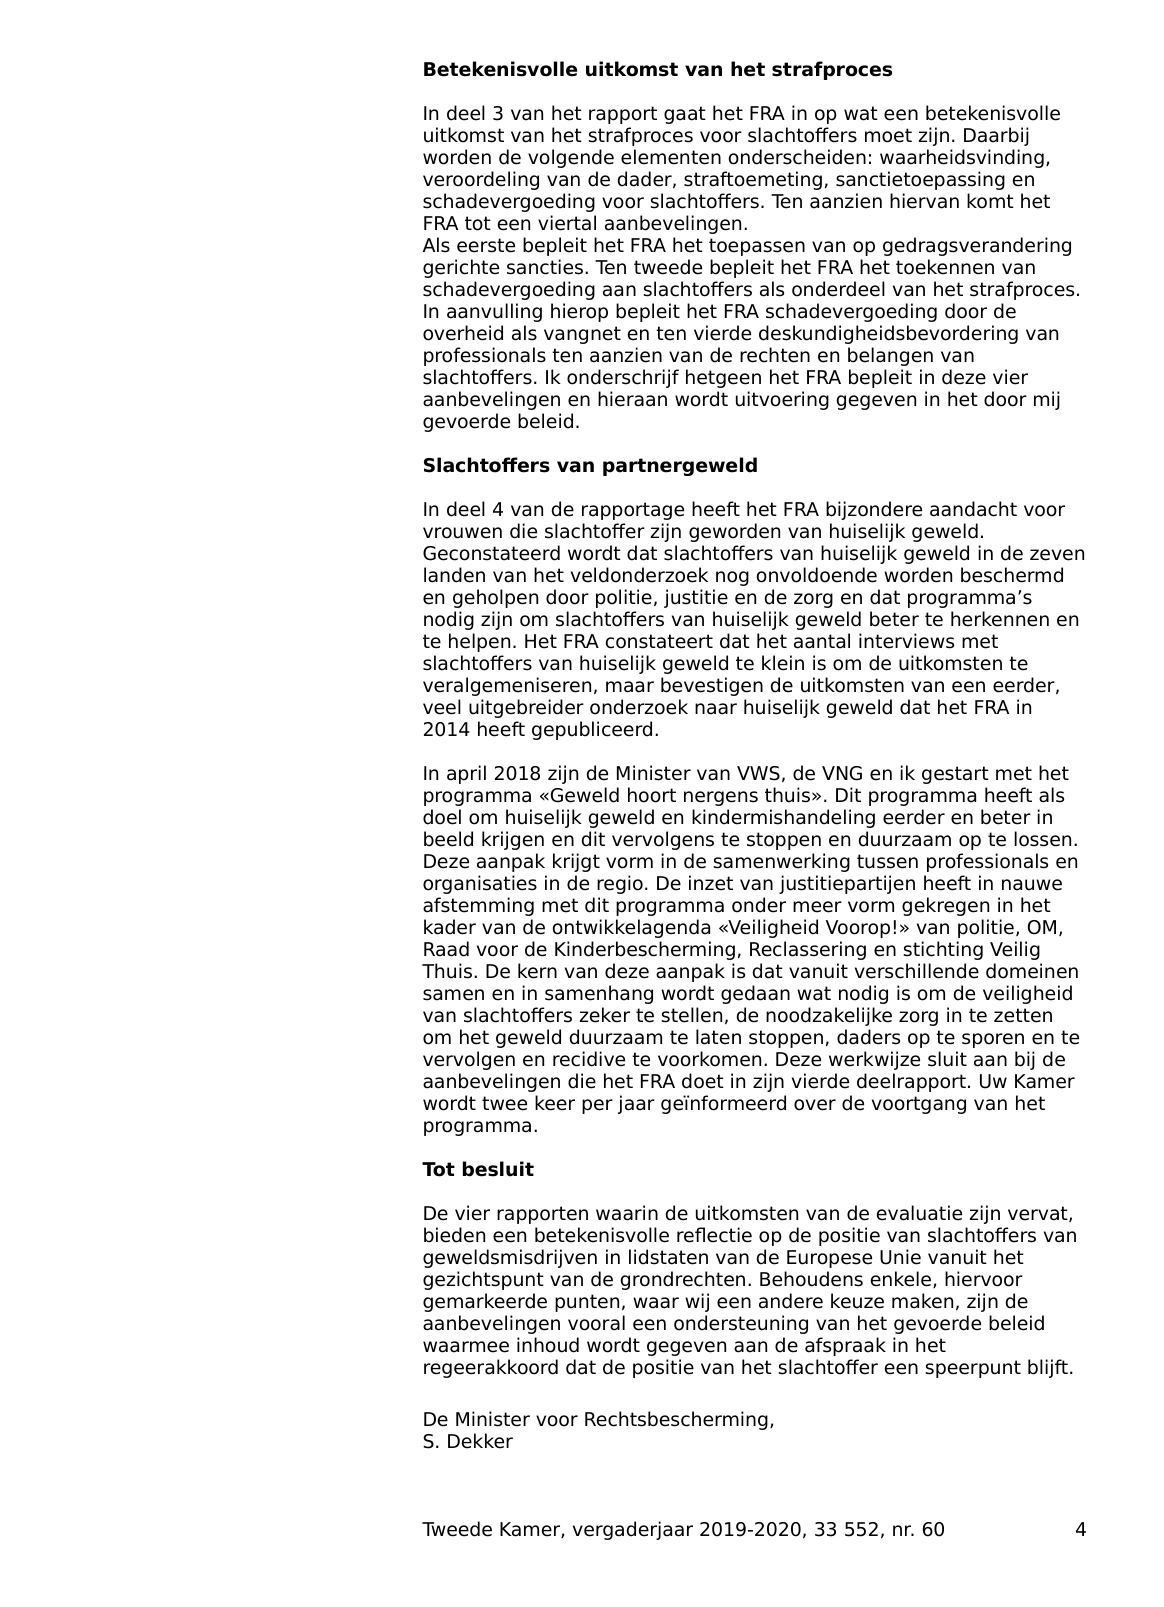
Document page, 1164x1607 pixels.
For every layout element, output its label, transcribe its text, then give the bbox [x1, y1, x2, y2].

text In april 2018 zijn de Minister van VWS, de VNG en ik gestart met het programma «Geweld hoort nergens thuis». Dit programma heeft als doel om huiselijk geweld en kindermishandeling eerder en beter in beeld krijgen en dit vervolgens te stoppen en duurzaam op te lossen. Deze aanpak krijgt vorm in de samenwerking tussen professionals en organisaties in de regio. De inzet van justitiepartijen heeft in nauwe afstemming met dit programma onder meer vorm gekregen in het kader van de ontwikkelagenda «Veiligheid Voorop!» van politie, OM, Raad voor de Kinderbescherming, Reclassering en stichting Veilig Thuis. De kern van deze aanpak is dat vanuit verschillende domeinen samen en in samenhang wordt gedaan wat nodig is om de veiligheid van slachtoffers zeker te stellen, de noodzakelijke zorg in te zetten om het geweld duurzaam te laten stoppen, daders op te sporen en te vervolgen en recidive te voorkomen. Deze werkwijze sluit aan bij de aanbevelingen die het FRA doet in zijn vierde deelrapport. Uw Kamer wordt twee keer per jaar geïnformeerd over de voortgang van het programma. [422, 763, 1087, 1137]
text Als eerste bepleit het FRA het toepassen van op gedragsverandering gerichte sancties. Ten tweede bepleit het FRA het toekennen van schadevergoeding aan slachtoffers als onderdeel van het strafproces. In aanvulling hierop bepleit het FRA schadevergoeding door de overheid als vangnet en ten vierde deskundigheidsbevordering van professionals ten aanzien van de rechten en belangen van slachtoffers. Ik onderschrijf hetgeen het FRA bepleit in deze vier aanbevelingen en hieraan wordt uitvoering gegeven in het door mij gevoerde beleid. [422, 235, 1087, 433]
text In deel 3 van het rapport gaat het FRA in op wat een betekenisvolle uitkomst van het strafproces voor slachtoffers moet zijn. Daarbij worden de volgende elementen onderscheiden: waarheidsvinding, veroordeling van de dader, straftoemeting, sanctietoepassing en schadevergoeding voor slachtoffers. Ten aanzien hiervan komt het FRA tot een viertal aanbevelingen. [422, 103, 1087, 235]
subtitle Betekenisvolle uitkomst van het strafproces [422, 59, 1087, 81]
subtitle Slachtoffers van partnergeweld [422, 455, 1087, 477]
text In deel 4 van de rapportage heeft het FRA bijzondere aandacht voor vrouwen die slachtoffer zijn geworden van huiselijk geweld. Geconstateerd wordt dat slachtoffers van huiselijk geweld in de zeven landen van het veldonderzoek nog onvoldoende worden beschermd en geholpen door politie, justitie en de zorg en dat programma’s nodig zijn om slachtoffers van huiselijk geweld beter te herkennen en te helpen. Het FRA constateert dat het aantal interviews met slachtoffers van huiselijk geweld te klein is om de uitkomsten te veralgemeniseren, maar bevestigen de uitkomsten van een eerder, veel uitgebreider onderzoek naar huiselijk geweld dat het FRA in 2014 heeft gepubliceerd. [422, 499, 1087, 741]
text De vier rapporten waarin de uitkomsten van de evaluatie zijn vervat, bieden een betekenisvolle reflectie op de positie van slachtoffers van geweldsmisdrijven in lidstaten van de Europese Unie vanuit het gezichtspunt van de grondrechten. Behoudens enkele, hiervoor gemarkeerde punten, waar wij een andere keuze maken, zijn de aanbevelingen vooral een ondersteuning van het gevoerde beleid waarmee inhoud wordt gegeven aan de afspraak in het regeerakkoord dat de positie van het slachtoffer een speerpunt blijft. [422, 1203, 1087, 1379]
text De Minister voor Rechtsbescherming, S. Dekker [422, 1409, 1087, 1453]
subtitle Tot besluit [422, 1159, 1087, 1181]
